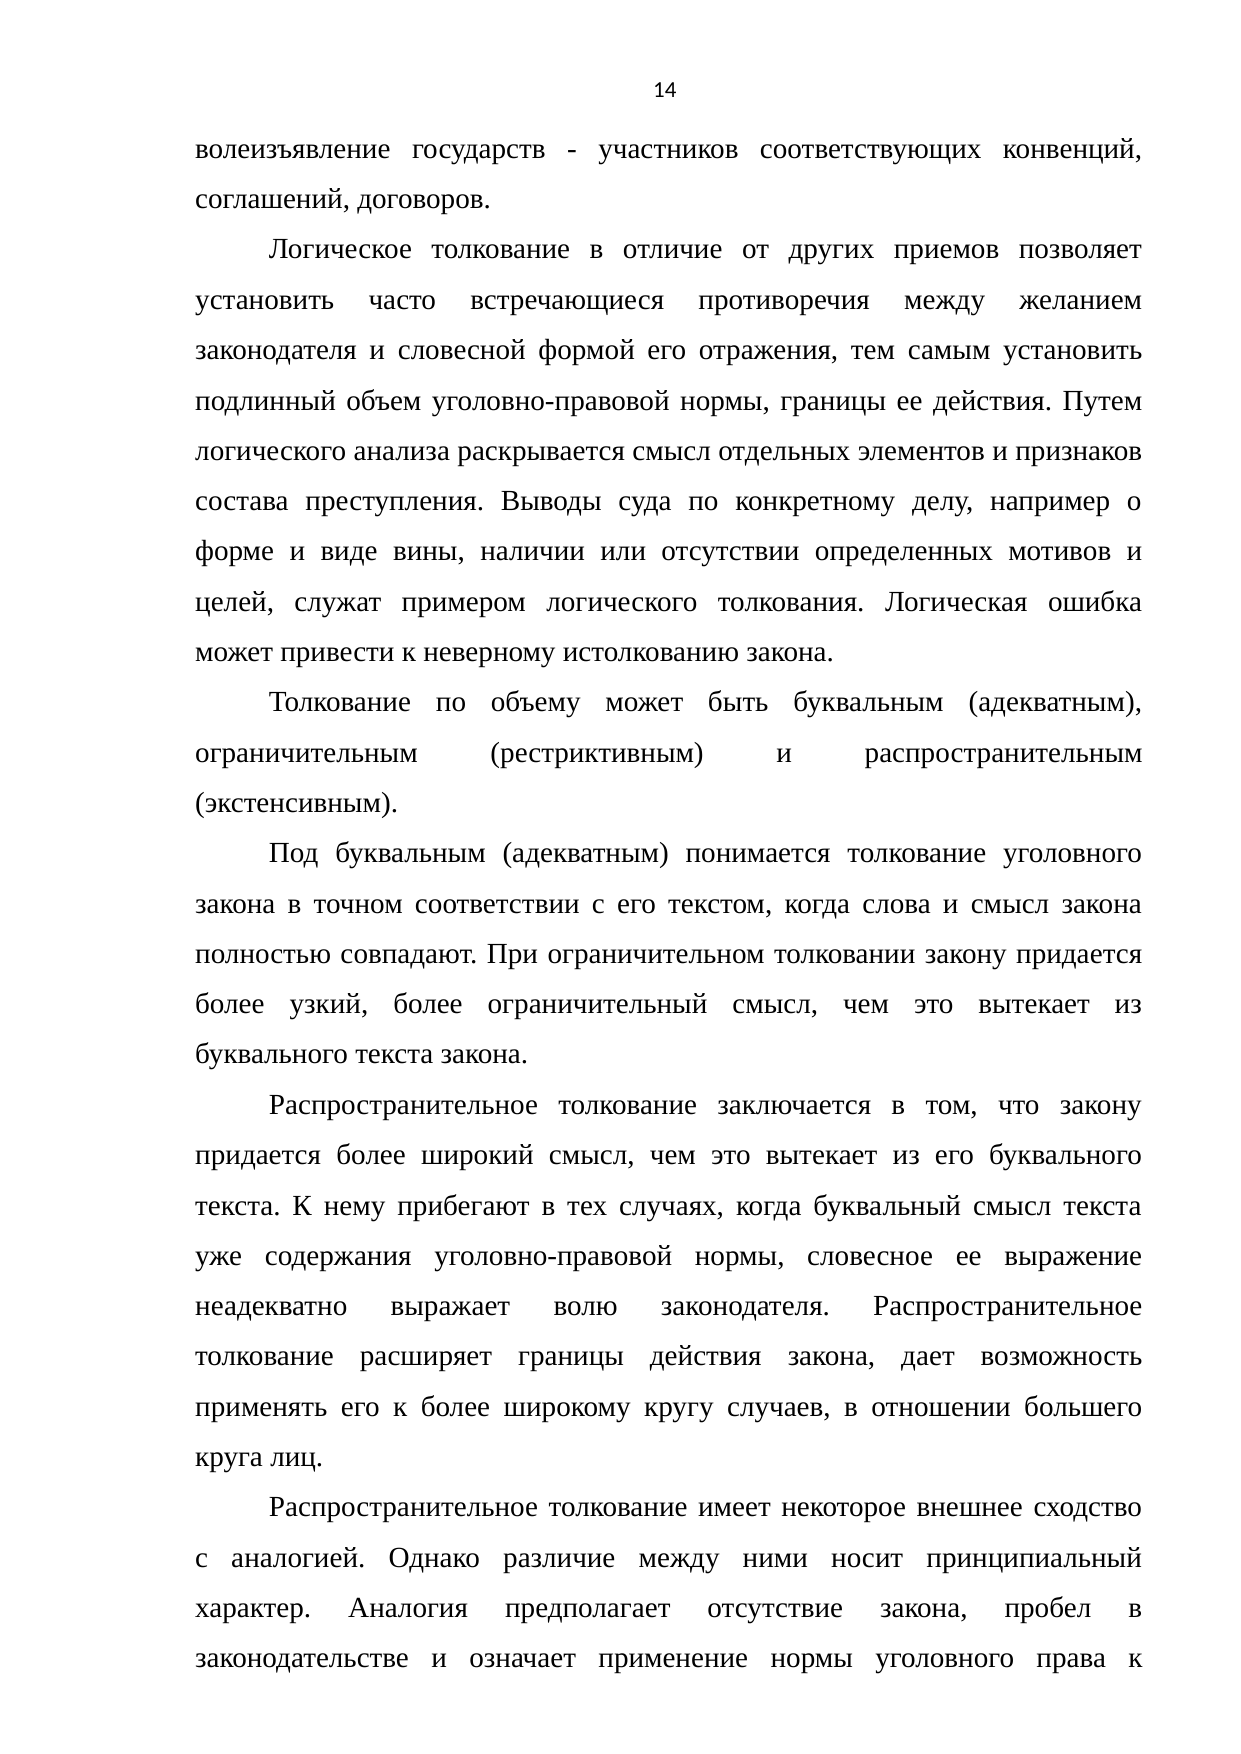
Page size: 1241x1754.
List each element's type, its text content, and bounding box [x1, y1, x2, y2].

text Под буквальным (адекватным) понимается толкование уголовного закона в точном соответствии с его текстом, когда слова и смысл закона полностью совпадают. При ограничительном толковании закону придается более узкий, более ограничительный смысл, чем это вытекает из буквального текста закона. [195, 835, 1143, 1070]
text волеизъявление государств - участников соответствующих конвенций, соглашений, договоров. [195, 131, 1143, 215]
text Распространительное толкование имеет некоторое внешнее сходство с аналогией. Однако различие между ними носит принципиальный характер. Аналогия предполагает отсутствие закона, пробел в законодательстве и означает применение нормы уголовного права к [195, 1489, 1143, 1674]
text Распространительное толкование заключается в том, что закону придается более широкий смысл, чем это вытекает из его буквального текста. К нему прибегают в тех случаях, когда буквальный смысл текста уже содержания уголовно-правовой нормы, словесное ее выражение неадекватно выражает волю законодателя. Распространительное толкование расширяет границы действия закона, дает возможность применять его к более широкому кругу случаев, в отношении большего круга лиц. [195, 1087, 1143, 1473]
text Толкование по объему может быть буквальным (адекватным), ограничительным (рестриктивным) и распространительным (экстенсивным). [195, 684, 1143, 819]
text Логическое толкование в отличие от других приемов позволяет установить часто встречающиеся противоречия между желанием законодателя и словесной формой его отражения, тем самым установить подлинный объем уголовно-правовой нормы, границы ее действия. Путем логического анализа раскрывается смысл отдельных элементов и признаков состава преступления. Выводы суда по конкретному делу, например о форме и виде вины, наличии или отсутствии определенных мотивов и целей, служат примером логического толкования. Логическая ошибка может привести к неверному истолкованию закона. [195, 232, 1143, 668]
